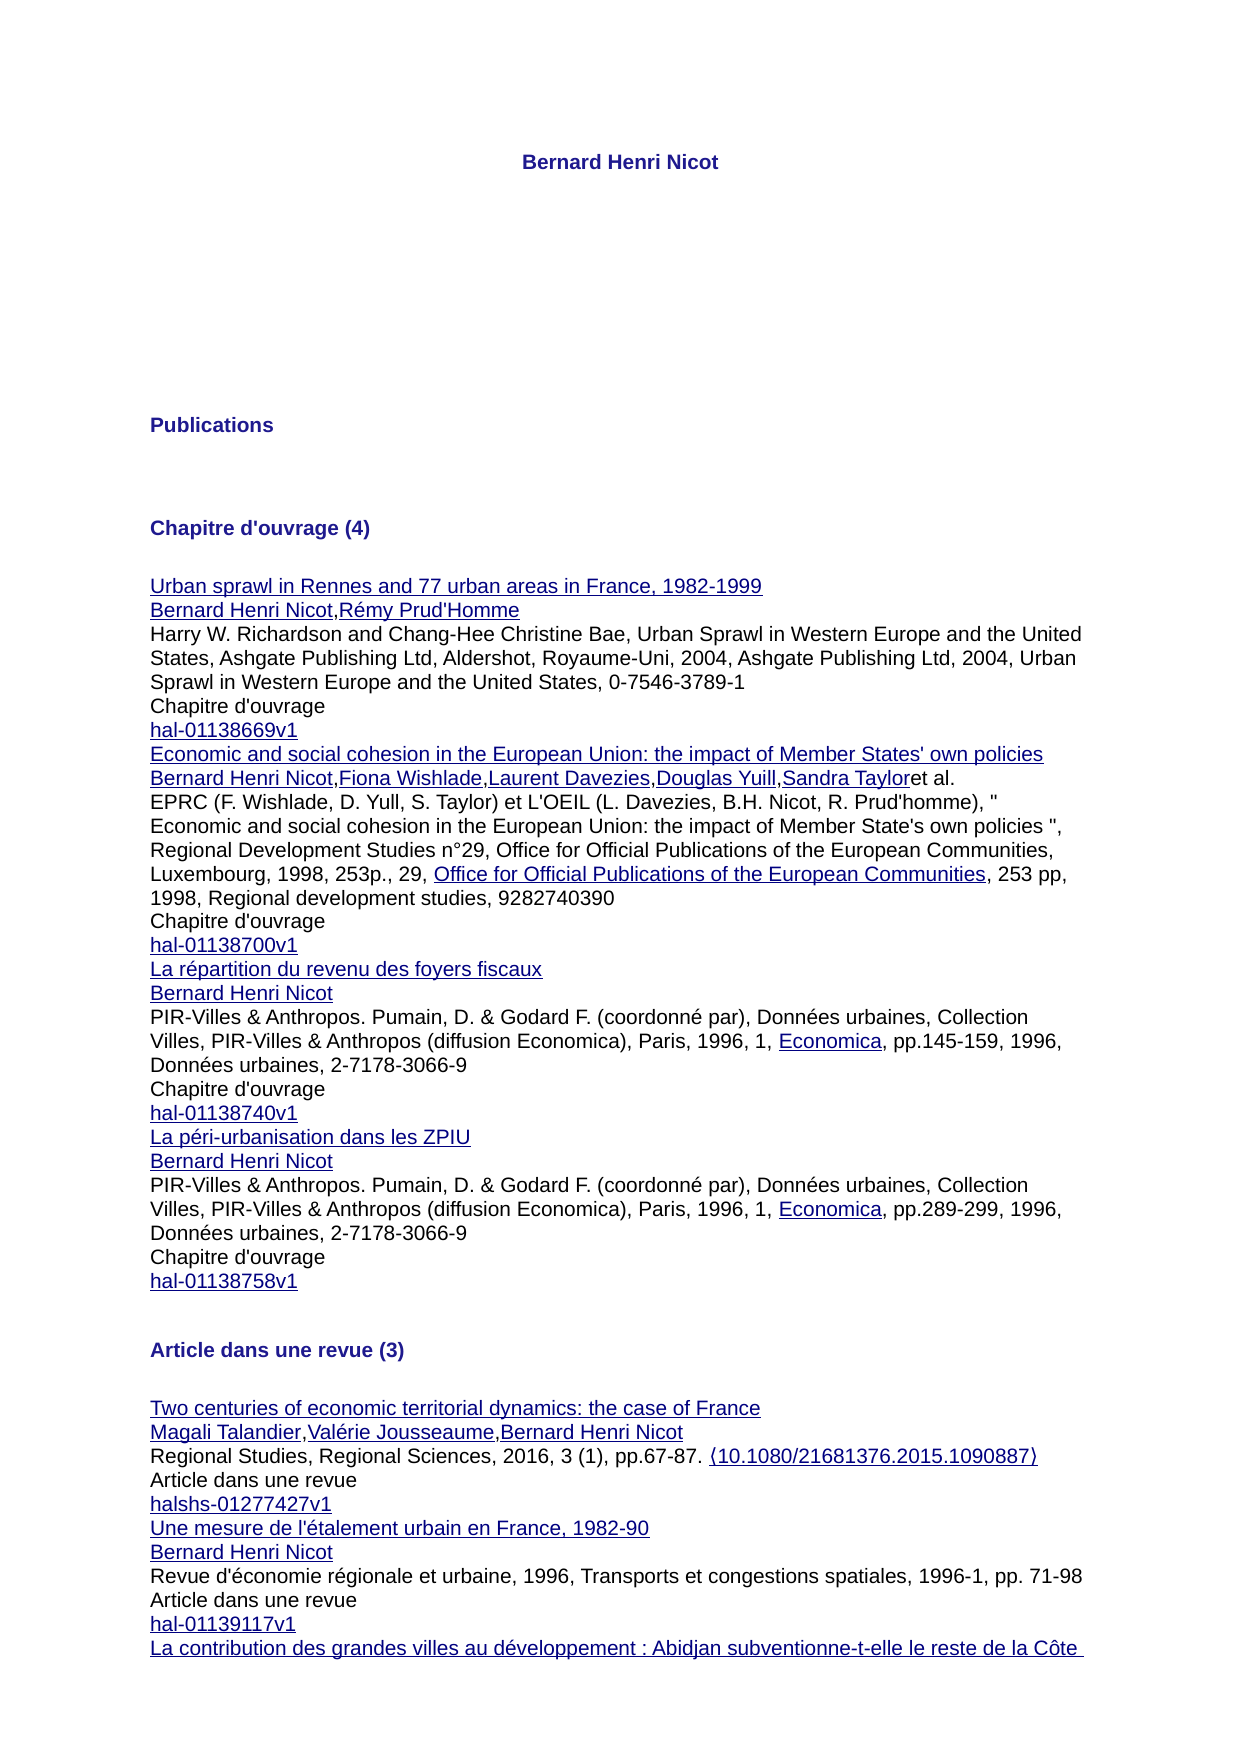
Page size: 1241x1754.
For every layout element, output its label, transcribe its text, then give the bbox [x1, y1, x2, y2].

subtitle Bernard Henri Nicot [150, 150, 1090, 174]
subtitle Chapitre d'ouvrage (4) [150, 516, 1090, 539]
table_cell La péri-urbanisation dans les ZPIU Bernard Henri Nicot PIR-Villes & Anthropos. Pumain, D. & Godard F. (coordonné par), Données urbaines, Collection Villes, PIR-Villes & Anthropos (diffusion Economica), Paris, 1996, 1, Economica, pp.289-299, 1996, Données urbaines, 2-7178-3066-9 Chapitre d'ouvrage hal-01138758v1 [150, 1125, 1090, 1293]
table_cell Economic and social cohesion in the European Union: the impact of Member States' own policies Bernard Henri Nicot,Fiona Wishlade,Laurent Davezies,Douglas Yuill,Sandra Tayloret al. EPRC (F. Wishlade, D. Yull, S. Taylor) et L'OEIL (L. Davezies, B.H. Nicot, R. Prud'homme), " Economic and social cohesion in the European Union: the impact of Member State's own policies ", Regional Development Studies n°29, Office for Official Publications of the European Communities, Luxembourg, 1998, 253p., 29, Office for Official Publications of the European Communities, 253 pp, 1998, Regional development studies, 92­827­4039­0 Chapitre d'ouvrage hal-01138700v1 [150, 742, 1090, 957]
subtitle Article dans une revue (3) [150, 1337, 1090, 1361]
table_cell La répartition du revenu des foyers fiscaux Bernard Henri Nicot PIR-Villes & Anthropos. Pumain, D. & Godard F. (coordonné par), Données urbaines, Collection Villes, PIR-Villes & Anthropos (diffusion Economica), Paris, 1996, 1, Economica, pp.145-159, 1996, Données urbaines, 2-7178-3066-9 Chapitre d'ouvrage hal-01138740v1 [150, 957, 1090, 1125]
table_cell La contribution des grandes villes au développement : Abidjan subventionne-t-elle le reste de la Côte [150, 1635, 1090, 1659]
table_header Urban sprawl in Rennes and 77 urban areas in France, 1982-1999 Bernard Henri Nicot,Rémy Prud'Homme Harry W. Richardson and Chang-Hee Christine Bae, Urban Sprawl in Western Europe and the United States, Ashgate Publishing Ltd, Aldershot, Royaume-Uni, 2004, Ashgate Publishing Ltd, 2004, Urban Sprawl in Western Europe and the United States, 0-7546-3789-1 Chapitre d'ouvrage hal-01138669v1 [150, 574, 1090, 742]
subtitle Publications [150, 412, 1090, 436]
table_header Two centuries of economic territorial dynamics: the case of France Magali Talandier,Valérie Jousseaume,Bernard Henri Nicot Regional Studies, Regional Sciences, 2016, 3 (1), pp.67-87. ⟨10.1080/21681376.2015.1090887⟩ Article dans une revue halshs-01277427v1 [150, 1396, 1090, 1516]
table_cell Une mesure de l'étalement urbain en France, 1982-90 Bernard Henri Nicot Revue d'économie régionale et urbaine, 1996, Transports et congestions spatiales, 1996-1, pp. 71-98 Article dans une revue hal-01139117v1 [150, 1516, 1090, 1635]
